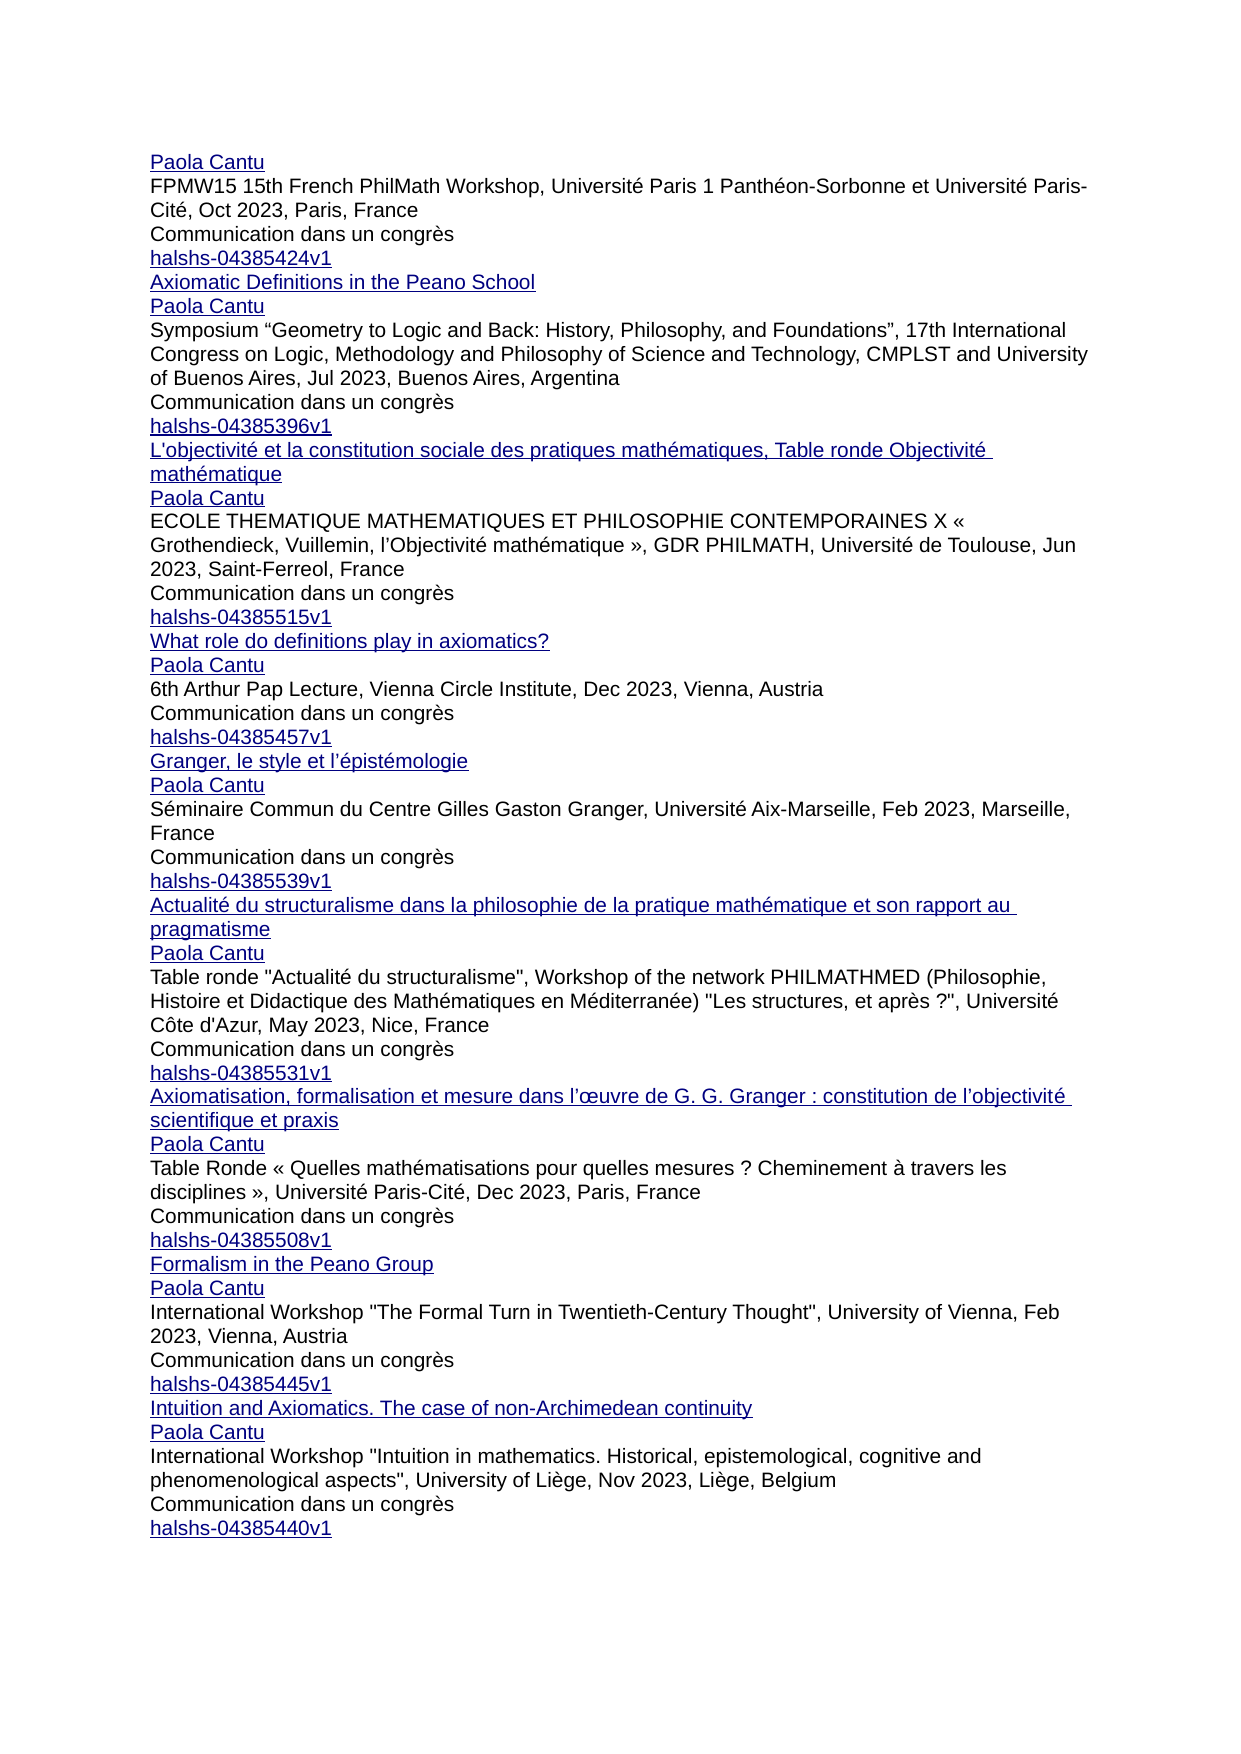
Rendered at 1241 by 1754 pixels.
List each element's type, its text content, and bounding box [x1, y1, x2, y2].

table_cell Paola Cantu FPMW15 15th French PhilMath Workshop, Université Paris 1 Panthéon-Sorbonne et Université Paris-Cité, Oct 2023, Paris, France Communication dans un congrès halshs-04385424v1 [150, 150, 1090, 270]
table_cell Formalism in the Peano Group Paola Cantu International Workshop "The Formal Turn in Twentieth-Century Thought", University of Vienna, Feb 2023, Vienna, Austria Communication dans un congrès halshs-04385445v1 [150, 1252, 1090, 1396]
table_cell L'objectivité et la constitution sociale des pratiques mathématiques, Table ronde Objectivité mathématique Paola Cantu ECOLE THEMATIQUE MATHEMATIQUES ET PHILOSOPHIE CONTEMPORAINES X « Grothendieck, Vuillemin, l’Objectivité mathématique », GDR PHILMATH, Université de Toulouse, Jun 2023, Saint-Ferreol, France Communication dans un congrès halshs-04385515v1 [150, 438, 1090, 629]
table_cell Axiomatic Definitions in the Peano School Paola Cantu Symposium “Geometry to Logic and Back: History, Philosophy, and Foundations”, 17th International Congress on Logic, Methodology and Philosophy of Science and Technology, CMPLST and University of Buenos Aires, Jul 2023, Buenos Aires, Argentina Communication dans un congrès halshs-04385396v1 [150, 270, 1090, 437]
table_cell Granger, le style et l’épistémologie Paola Cantu Séminaire Commun du Centre Gilles Gaston Granger, Université Aix-Marseille, Feb 2023, Marseille, France Communication dans un congrès halshs-04385539v1 [150, 749, 1090, 893]
table_cell Intuition and Axiomatics. The case of non-Archimedean continuity Paola Cantu International Workshop "Intuition in mathematics. Historical, epistemological, cognitive and phenomenological aspects", University of Liège, Nov 2023, Liège, Belgium Communication dans un congrès halshs-04385440v1 [150, 1396, 1090, 1539]
table_cell What role do definitions play in axiomatics? Paola Cantu 6th Arthur Pap Lecture, Vienna Circle Institute, Dec 2023, Vienna, Austria Communication dans un congrès halshs-04385457v1 [150, 629, 1090, 749]
table_cell Axiomatisation, formalisation et mesure dans l’œuvre de G. G. Granger : constitution de l’objectivité scientifique et praxis Paola Cantu Table Ronde « Quelles mathématisations pour quelles mesures ? Cheminement à travers les disciplines », Université Paris-Cité, Dec 2023, Paris, France Communication dans un congrès halshs-04385508v1 [150, 1084, 1090, 1252]
table_cell Actualité du structuralisme dans la philosophie de la pratique mathématique et son rapport au pragmatisme Paola Cantu Table ronde "Actualité du structuralisme", Workshop of the network PHILMATHMED (Philosophie, Histoire et Didactique des Mathématiques en Méditerranée) "Les structures, et après ?", Université Côte d'Azur, May 2023, Nice, France Communication dans un congrès halshs-04385531v1 [150, 893, 1090, 1084]
